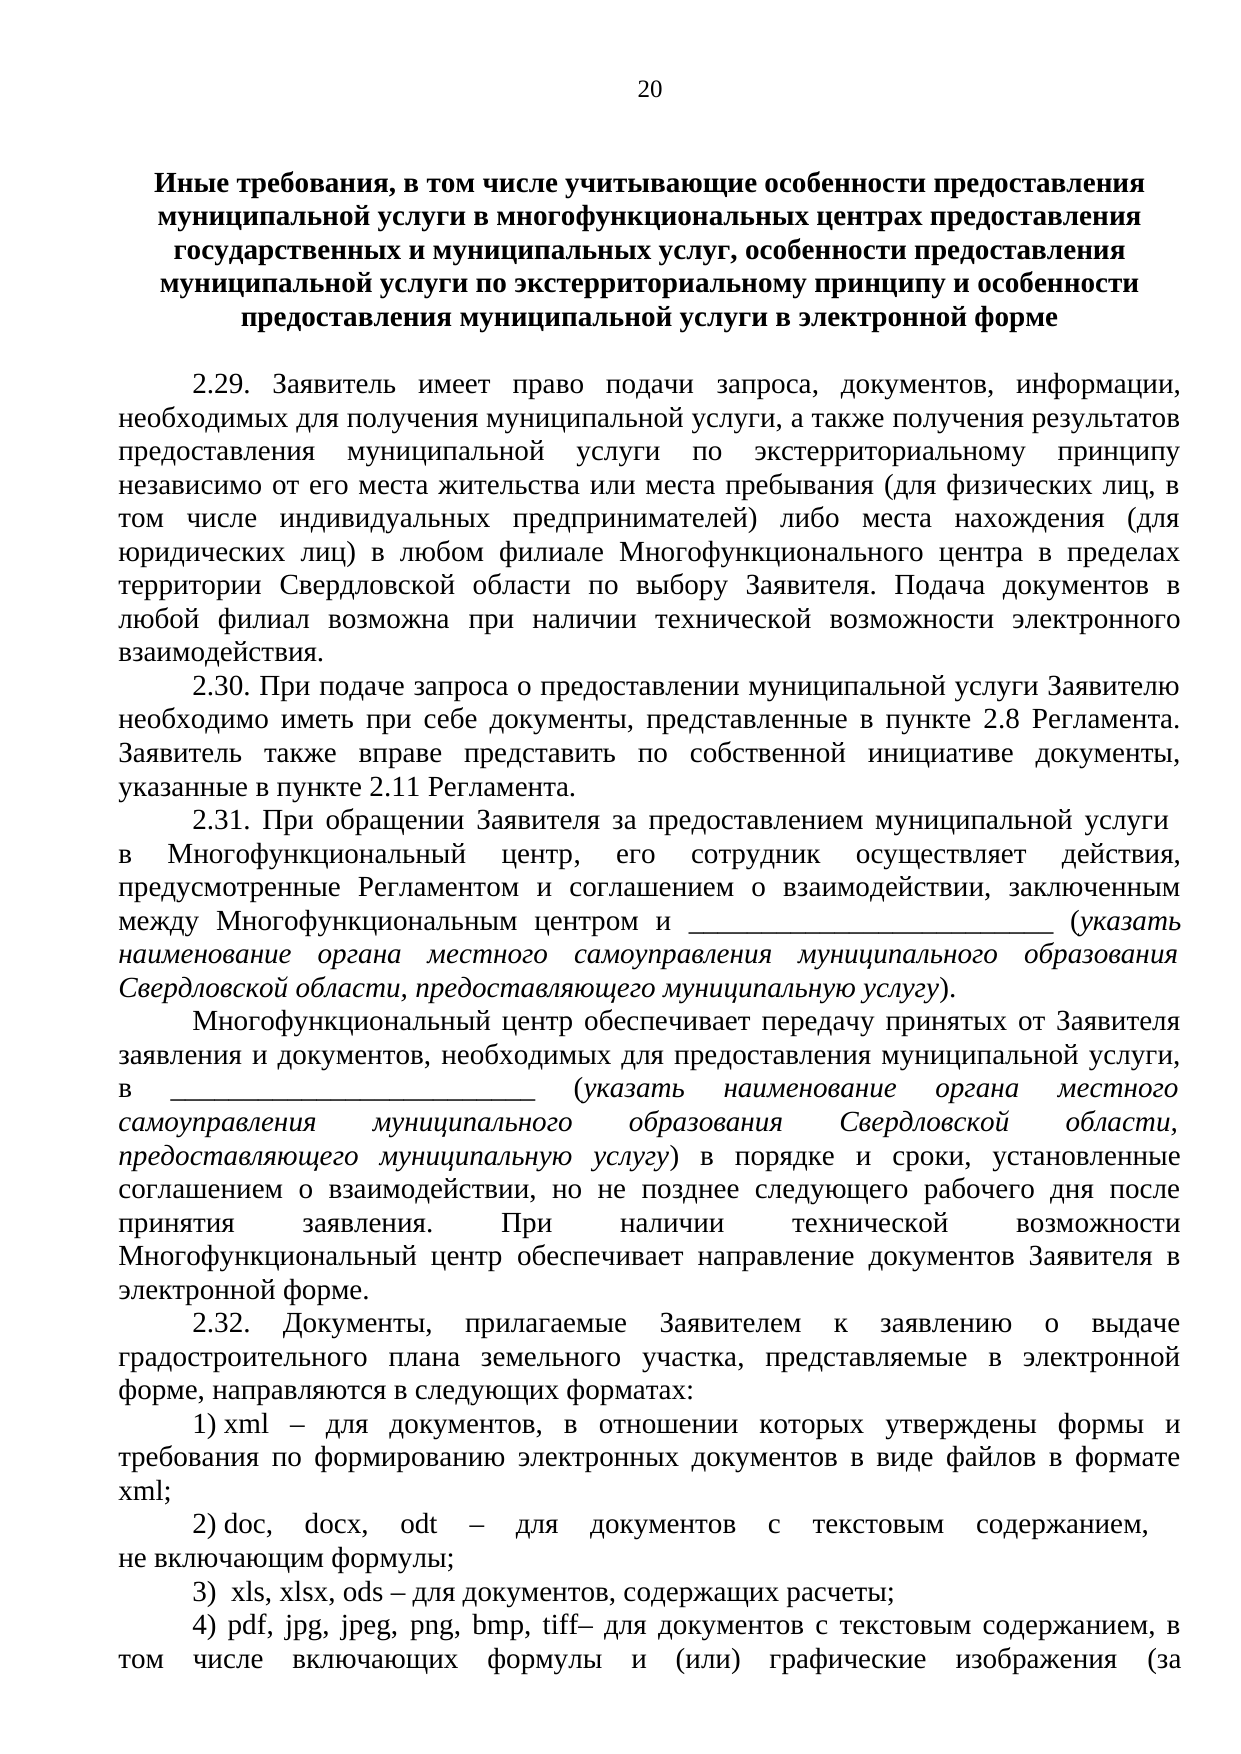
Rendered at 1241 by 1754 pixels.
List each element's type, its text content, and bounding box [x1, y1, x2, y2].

text 2) doc, docx, odt – для документов с текстовым содержанием, не включающим формулы; [118, 1507, 1181, 1574]
text 2.30. При подаче запроса о предоставлении муниципальной услуги Заявителю необходимо иметь при себе документы, представленные в пункте 2.8 Регламента. Заявитель также вправе представить по собственной инициативе документы, указанные в пункте 2.11 Регламента. [118, 668, 1181, 802]
text 3) xls, xlsx, ods – для документов, содержащих расчеты; [118, 1574, 1181, 1607]
text Иные требования, в том числе учитывающие особенности предоставления муниципальной услуги в многофункциональных центрах предоставления государственных и муниципальных услуг, особенности предоставления муниципальной услуги по экстерриториальному принципу и особенности предоставления муниципальной услуги в электронной форме [118, 165, 1181, 333]
text 1) xml – для документов, в отношении которых утверждены формы и требования по формированию электронных документов в виде файлов в формате xml; [118, 1406, 1181, 1507]
text Многофункциональный центр обеспечивает передачу принятых от Заявителя заявления и документов, необходимых для предоставления муниципальной услуги, в _________________________ (указать наименование органа местного самоуправления муниципального образования Свердловской области, предоставляющего муниципальную услугу) в порядке и сроки, установленные соглашением о взаимодействии, но не позднее следующего рабочего дня после принятия заявления. При наличии технической возможности Многофункциональный центр обеспечивает направление документов Заявителя в электронной форме. [118, 1003, 1181, 1305]
text 4) pdf, jpg, jpeg, png, bmp, tiff– для документов с текстовым содержанием, в том числе включающих формулы и (или) графические изображения (за [118, 1607, 1181, 1674]
text 2.32. Документы, прилагаемые Заявителем к заявлению о выдаче градостроительного плана земельного участка, представляемые в электронной форме, направляются в следующих форматах: [118, 1305, 1181, 1406]
text 2.29. Заявитель имеет право подачи запроса, документов, информации, необходимых для получения муниципальной услуги, а также получения результатов предоставления муниципальной услуги по экстерриториальному принципу независимо от его места жительства или места пребывания (для физических лиц, в том числе индивидуальных предпринимателей) либо места нахождения (для юридических лиц) в любом филиале Многофункционального центра в пределах территории Свердловской области по выбору Заявителя. Подача документов в любой филиал возможна при наличии технической возможности электронного взаимодействия. [118, 366, 1181, 668]
text 2.31. При обращении Заявителя за предоставлением муниципальной услуги в Многофункциональный центр, его сотрудник осуществляет действия, предусмотренные Регламентом и соглашением о взаимодействии, заключенным между Многофункциональным центром и _________________________ (указать наименование органа местного самоуправления муниципального образования Свердловской области, предоставляющего муниципальную услугу). [118, 802, 1181, 1003]
